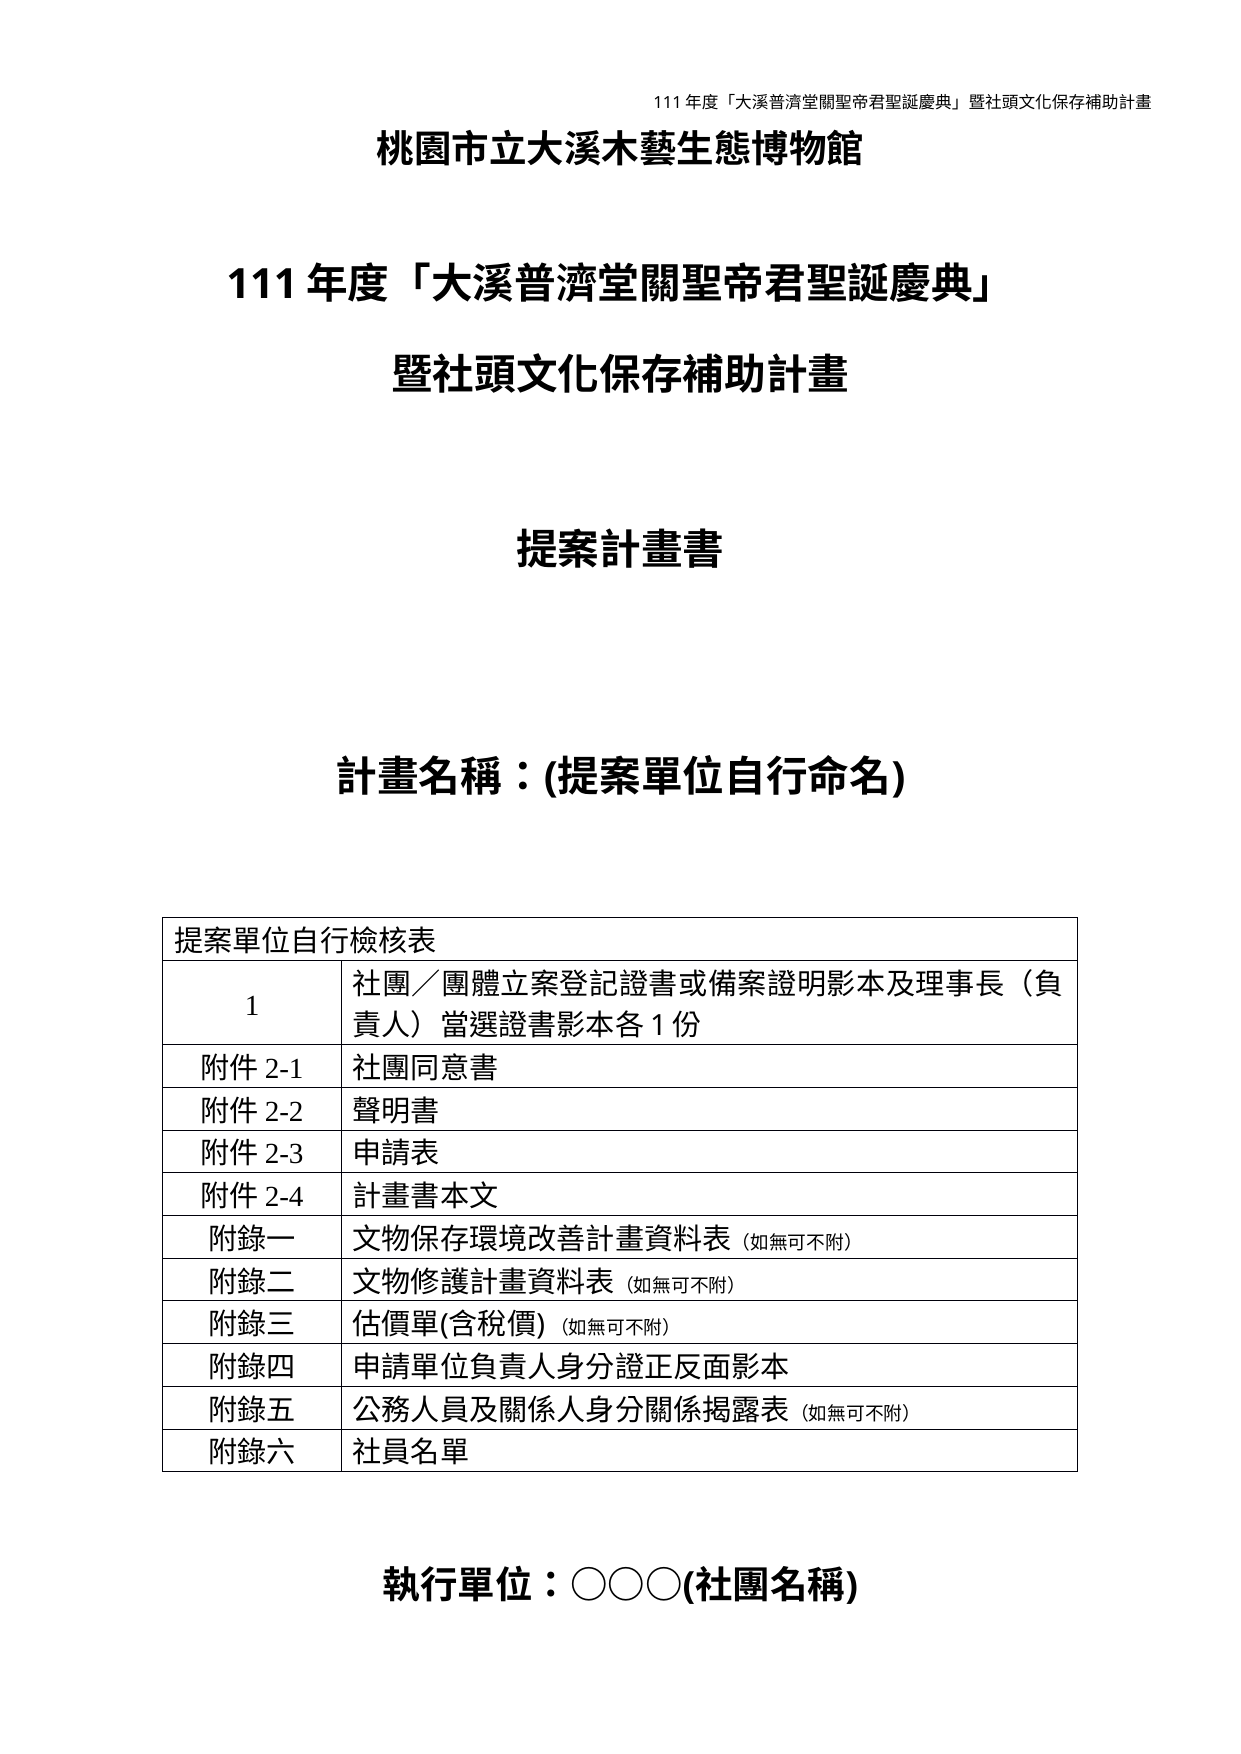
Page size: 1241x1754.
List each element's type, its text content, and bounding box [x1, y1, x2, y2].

text 提案計畫書 [124, 516, 1116, 577]
table_cell 附錄五 [163, 1387, 341, 1428]
table_cell 附錄四 [163, 1344, 341, 1386]
table_header 提案單位自行檢核表 [163, 918, 1077, 960]
table_cell 附錄六 [163, 1430, 341, 1471]
table_cell 估價單(含稅價) （如無可不附） [342, 1301, 1077, 1343]
table_cell 公務人員及關係人身分關係揭露表（如無可不附） [342, 1387, 1077, 1428]
table_cell 社員名單 [342, 1430, 1077, 1471]
table_cell 社團同意書 [342, 1045, 1077, 1087]
table_cell 申請單位負責人身分證正反面影本 [342, 1344, 1077, 1386]
table_cell 附件2-4 [163, 1173, 341, 1215]
table_cell 聲明書 [342, 1088, 1077, 1129]
table_cell 附件2-2 [163, 1088, 341, 1129]
table_cell 附件2-3 [163, 1131, 341, 1172]
table_cell 附件2-1 [163, 1045, 341, 1087]
text 暨社頭文化保存補助計畫 [124, 341, 1116, 401]
table_cell 文物修護計畫資料表（如無可不附） [342, 1259, 1077, 1300]
table_cell 計畫書本文 [342, 1173, 1077, 1215]
table_cell 1 [163, 961, 341, 1044]
text 執行單位：○○○(社團名稱) [124, 1556, 1116, 1610]
table_cell 申請表 [342, 1131, 1077, 1172]
text 桃園市立大溪木藝生態博物館 [124, 119, 1116, 173]
table_cell 附錄一 [163, 1216, 341, 1258]
table_cell 附錄二 [163, 1259, 341, 1300]
table_cell 文物保存環境改善計畫資料表（如無可不附） [342, 1216, 1077, 1258]
table_cell 社團／團體立案登記證書或備案證明影本及理事長（負責人）當選證書影本各1份 [342, 961, 1077, 1044]
table_cell 附錄三 [163, 1301, 341, 1343]
text 計畫名稱：(提案單位自行命名) [124, 743, 1116, 803]
text 111年度「大溪普濟堂關聖帝君聖誕慶典」 [124, 250, 1116, 311]
